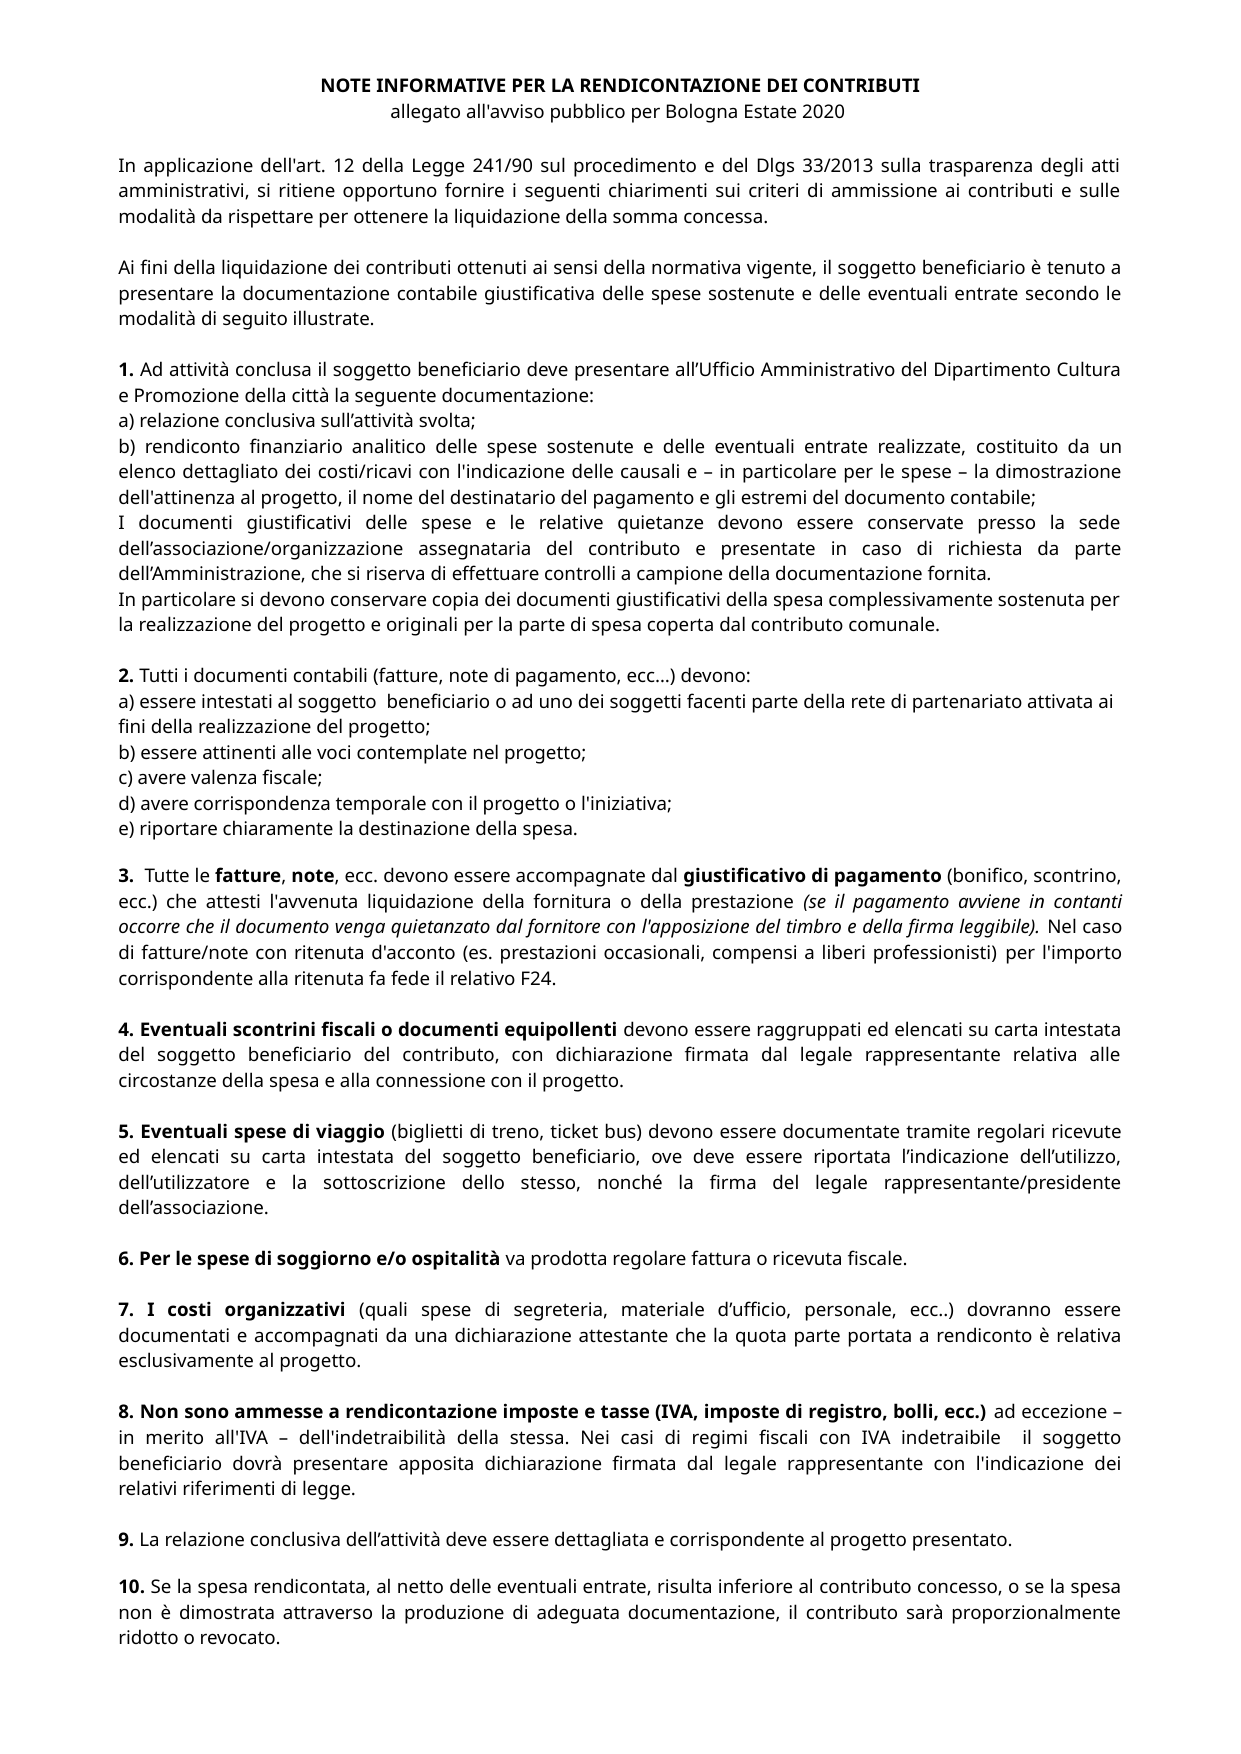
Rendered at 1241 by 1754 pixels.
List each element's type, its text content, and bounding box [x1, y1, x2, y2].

text 4. Eventuali scontrini fiscali o documenti equipollenti devono essere raggruppati ed elencati su carta intestata del soggetto beneficiario del contributo, con dichiarazione firmata dal legale rappresentante relativa alle circostanze della spesa e alla connessione con il progetto. [118, 1016, 1122, 1092]
text 2. Tutti i documenti contabili (fatture, note di pagamento, ecc…) devono: a) essere intestati al soggetto beneficiario o ad uno dei soggetti facenti parte della rete di partenariato attivata ai fini della realizzazione del progetto; b) essere attinenti alle voci contemplate nel progetto; c) avere valenza fiscale; d) avere corrispondenza temporale con il progetto o l'iniziativa; e) riportare chiaramente la destinazione della spesa. [118, 663, 1122, 863]
text 10. Se la spesa rendicontata, al netto delle eventuali entrate, risulta inferiore al contributo concesso, o se la spesa non è dimostrata attraverso la produzione di adeguata documentazione, il contributo sarà proporzionalmente ridotto o revocato. [118, 1573, 1122, 1650]
text 1. Ad attività conclusa il soggetto beneficiario deve presentare all’Ufficio Amministrativo del Dipartimento Cultura e Promozione della città la seguente documentazione: [118, 356, 1122, 407]
text 7. I costi organizzativi (quali spese di segreteria, materiale d’ufficio, personale, ecc..) dovranno essere documentati e accompagnati da una dichiarazione attestante che la quota parte portata a rendiconto è relativa esclusivamente al progetto. [118, 1297, 1122, 1373]
text Ai fini della liquidazione dei contributi ottenuti ai sensi della normativa vigente, il soggetto beneficiario è tenuto a presentare la documentazione contabile giustificativa delle spese sostenute e delle eventuali entrate secondo le modalità di seguito illustrate. [118, 254, 1122, 331]
text 8. Non sono ammesse a rendicontazione imposte e tasse (IVA, imposte di registro, bolli, ecc.) ad eccezione – in merito all'IVA – dell'indetraibilità della stessa. Nei casi di regimi fiscali con IVA indetraibile il soggetto beneficiario dovrà presentare apposita dichiarazione firmata dal legale rappresentante con l'indicazione dei relativi riferimenti di legge. [118, 1399, 1122, 1501]
text In applicazione dell'art. 12 della Legge 241/90 sul procedimento e del Dlgs 33/2013 sulla trasparenza degli atti amministrativi, si ritiene opportuno fornire i seguenti chiarimenti sui criteri di ammissione ai contributi e sulle modalità da rispettare per ottenere la liquidazione della somma concessa. [118, 152, 1122, 229]
text a) relazione conclusiva sull’attività svolta; [118, 407, 1122, 433]
text 9. La relazione conclusiva dell’attività deve essere dettagliata e corrispondente al progetto presentato. [118, 1526, 1122, 1552]
text I documenti giustificativi delle spese e le relative quietanze devono essere conservate presso la sede dell’associazione/organizzazione assegnataria del contributo e presentate in caso di richiesta da parte dell’Amministrazione, che si riserva di effettuare controlli a campione della documentazione fornita. [118, 509, 1122, 586]
text allegato all'avviso pubblico per Bologna Estate 2020 [118, 98, 1122, 123]
text 6. Per le spese di soggiorno e/o ospitalità va prodotta regolare fattura o ricevuta fiscale. [118, 1246, 1122, 1271]
subtitle NOTE INFORMATIVE PER LA RENDICONTAZIONE DEI CONTRIBUTI [118, 72, 1122, 98]
text 5. Eventuali spese di viaggio (biglietti di treno, ticket bus) devono essere documentate tramite regolari ricevute ed elencati su carta intestata del soggetto beneficiario, ove deve essere riportata l’indicazione dell’utilizzo, dell’utilizzatore e la sottoscrizione dello stesso, nonché la firma del legale rappresentante/presidente dell’associazione. [118, 1118, 1122, 1220]
text b) rendiconto finanziario analitico delle spese sostenute e delle eventuali entrate realizzate, costituito da un elenco dettagliato dei costi/ricavi con l'indicazione delle causali e – in particolare per le spese – la dimostrazione dell'attinenza al progetto, il nome del destinatario del pagamento e gli estremi del documento contabile; [118, 433, 1122, 509]
text In particolare si devono conservare copia dei documenti giustificativi della spesa complessivamente sostenuta per la realizzazione del progetto e originali per la parte di spesa coperta dal contributo comunale. [118, 586, 1122, 637]
text 3. Tutte le fatture, note, ecc. devono essere accompagnate dal giustificativo di pagamento (bonifico, scontrino, ecc.) che attesti l'avvenuta liquidazione della fornitura o della prestazione (se il pagamento avviene in contanti occorre che il documento venga quietanzato dal fornitore con l'apposizione del timbro e della firma leggibile). Nel caso di fatture/note con ritenuta d'acconto (es. prestazioni occasionali, compensi a liberi professionisti) per l'importo corrispondente alla ritenuta fa fede il relativo F24. [118, 863, 1122, 990]
